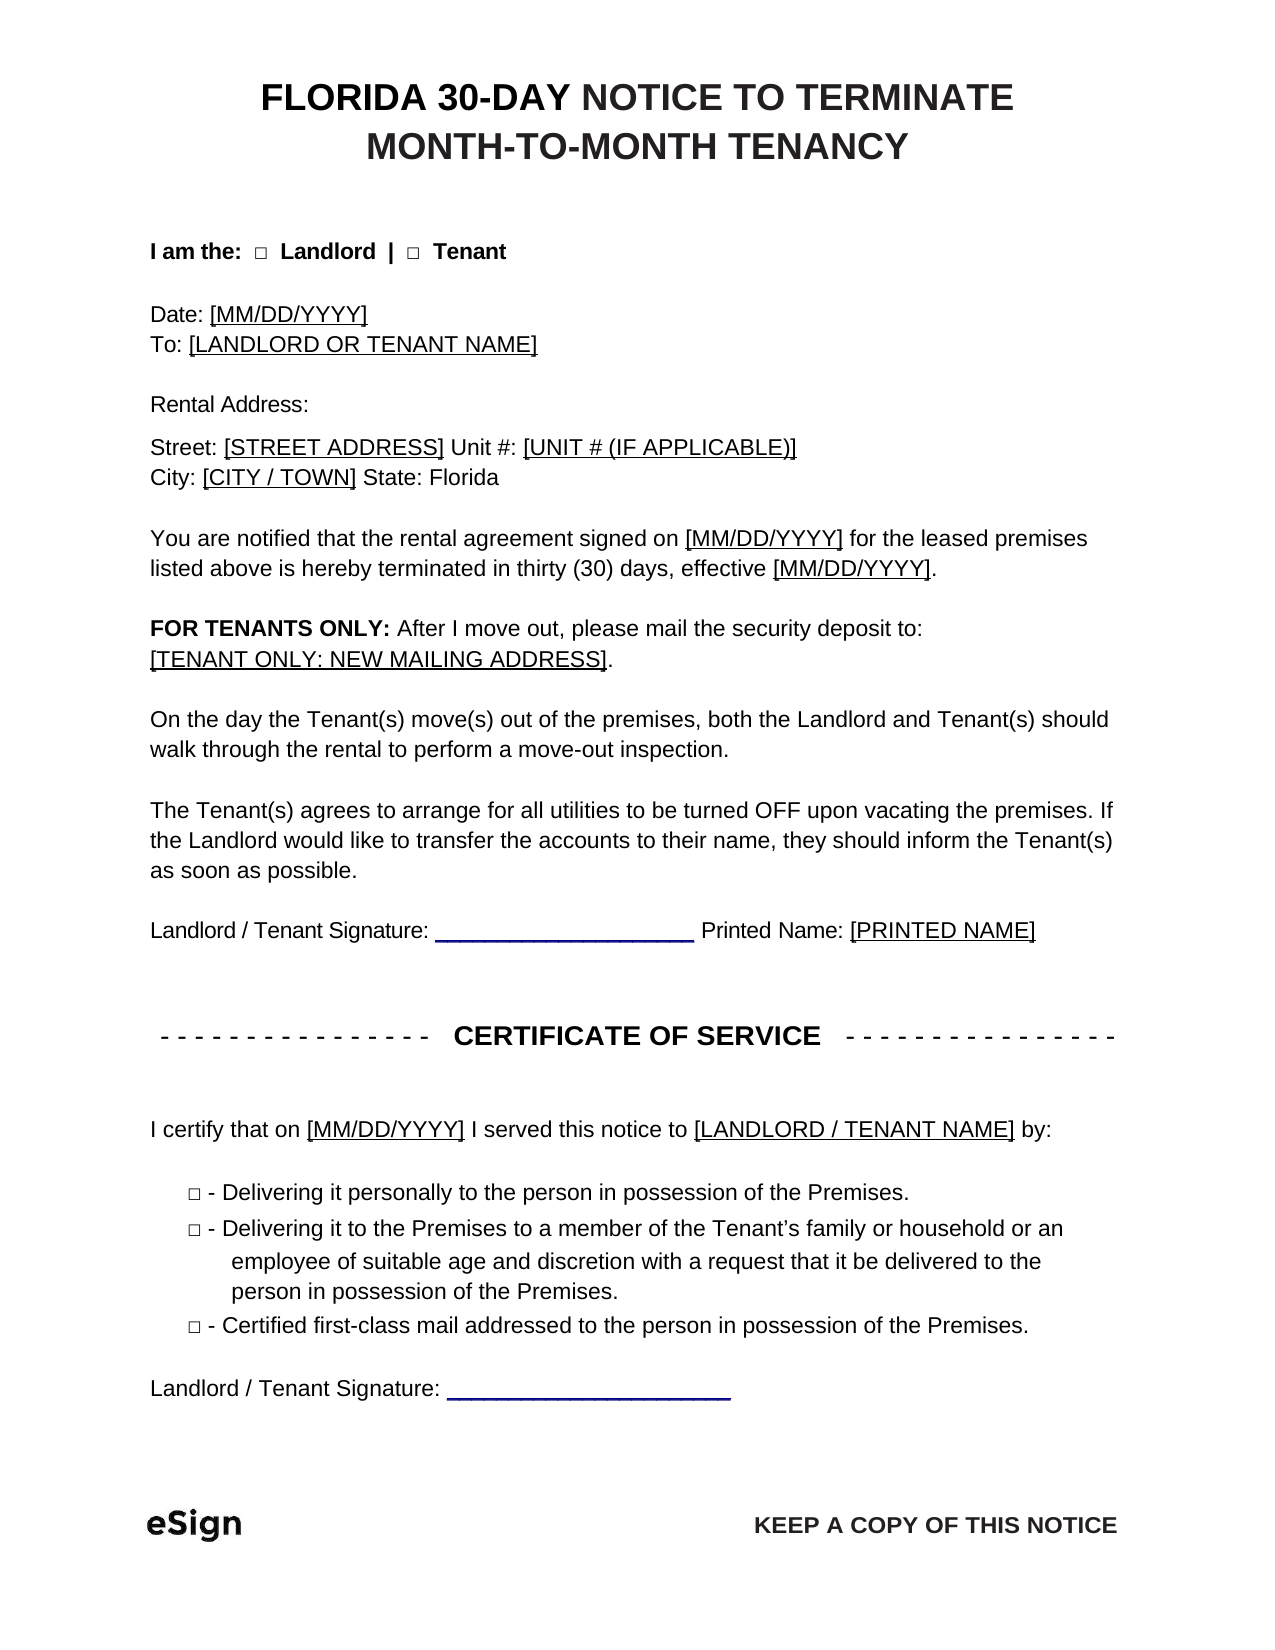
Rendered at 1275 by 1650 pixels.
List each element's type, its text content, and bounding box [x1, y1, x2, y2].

text Landlord / Tenant Signature: _______________________ [150, 1375, 1125, 1401]
text employee of suitable age and discretion with a request that it be delivered to the [187, 1248, 1125, 1274]
subtitle - - - - - - - - - - - - - - - - CERTIFICATE OF SERVICE - - - - - - - - - - - - - - - - [150, 1019, 1125, 1051]
subtitle I certify that on [MM/DD/YYYY] I served this notice to [LANDLORD / TENANT NAME] by: [150, 1116, 1125, 1142]
text ☐ - Delivering it personally to the person in possession of the Premises. [187, 1176, 1125, 1207]
text FLORIDA 30-DAY NOTICE TO TERMINATE [150, 75, 1125, 118]
text Rental Address: [150, 391, 1125, 418]
text Date: [MM/DD/YYYY] [150, 301, 1125, 327]
text I am the: ☐ Landlord | ☐ Tenant [150, 234, 1125, 266]
text ☐ - Certified first-class mail addressed to the person in possession of the Premises. [187, 1308, 1125, 1340]
text City: [CITY / TOWN] State: Florida [150, 464, 1125, 491]
text You are notified that the rental agreement signed on [MM/DD/YYYY] for the leased premises listed above is hereby terminated in thirty (30) days, effective [MM/DD/YYYY]. [150, 525, 1125, 581]
text Street: [STREET ADDRESS] Unit #: [UNIT # (IF APPLICABLE)] [150, 434, 1125, 460]
text The Tenant(s) agrees to arrange for all utilities to be turned OFF upon vacating the premises. If the Landlord would like to transfer the accounts to their name, they should inform the Tenant(s) as soon as possible. [150, 797, 1125, 883]
text FOR TENANTS ONLY: After I move out, please mail the security deposit to: [150, 615, 1125, 642]
text To: [LANDLORD OR TENANT NAME] [150, 331, 1125, 357]
text Landlord / Tenant Signature: _____________________ Printed Name: [PRINTED NAME] [150, 917, 1125, 944]
text person in possession of the Premises. [187, 1278, 1125, 1305]
text [TENANT ONLY: NEW MAILING ADDRESS]. [150, 646, 1125, 672]
text On the day the Tenant(s) move(s) out of the premises, both the Landlord and Tenant(s) should walk through the rental to perform a move-out inspection. [150, 706, 1125, 762]
text MONTH-TO-MONTH TENANCY [150, 124, 1125, 168]
text ☐ - Delivering it to the Premises to a member of the Tenant’s family or household or an [187, 1212, 1125, 1243]
